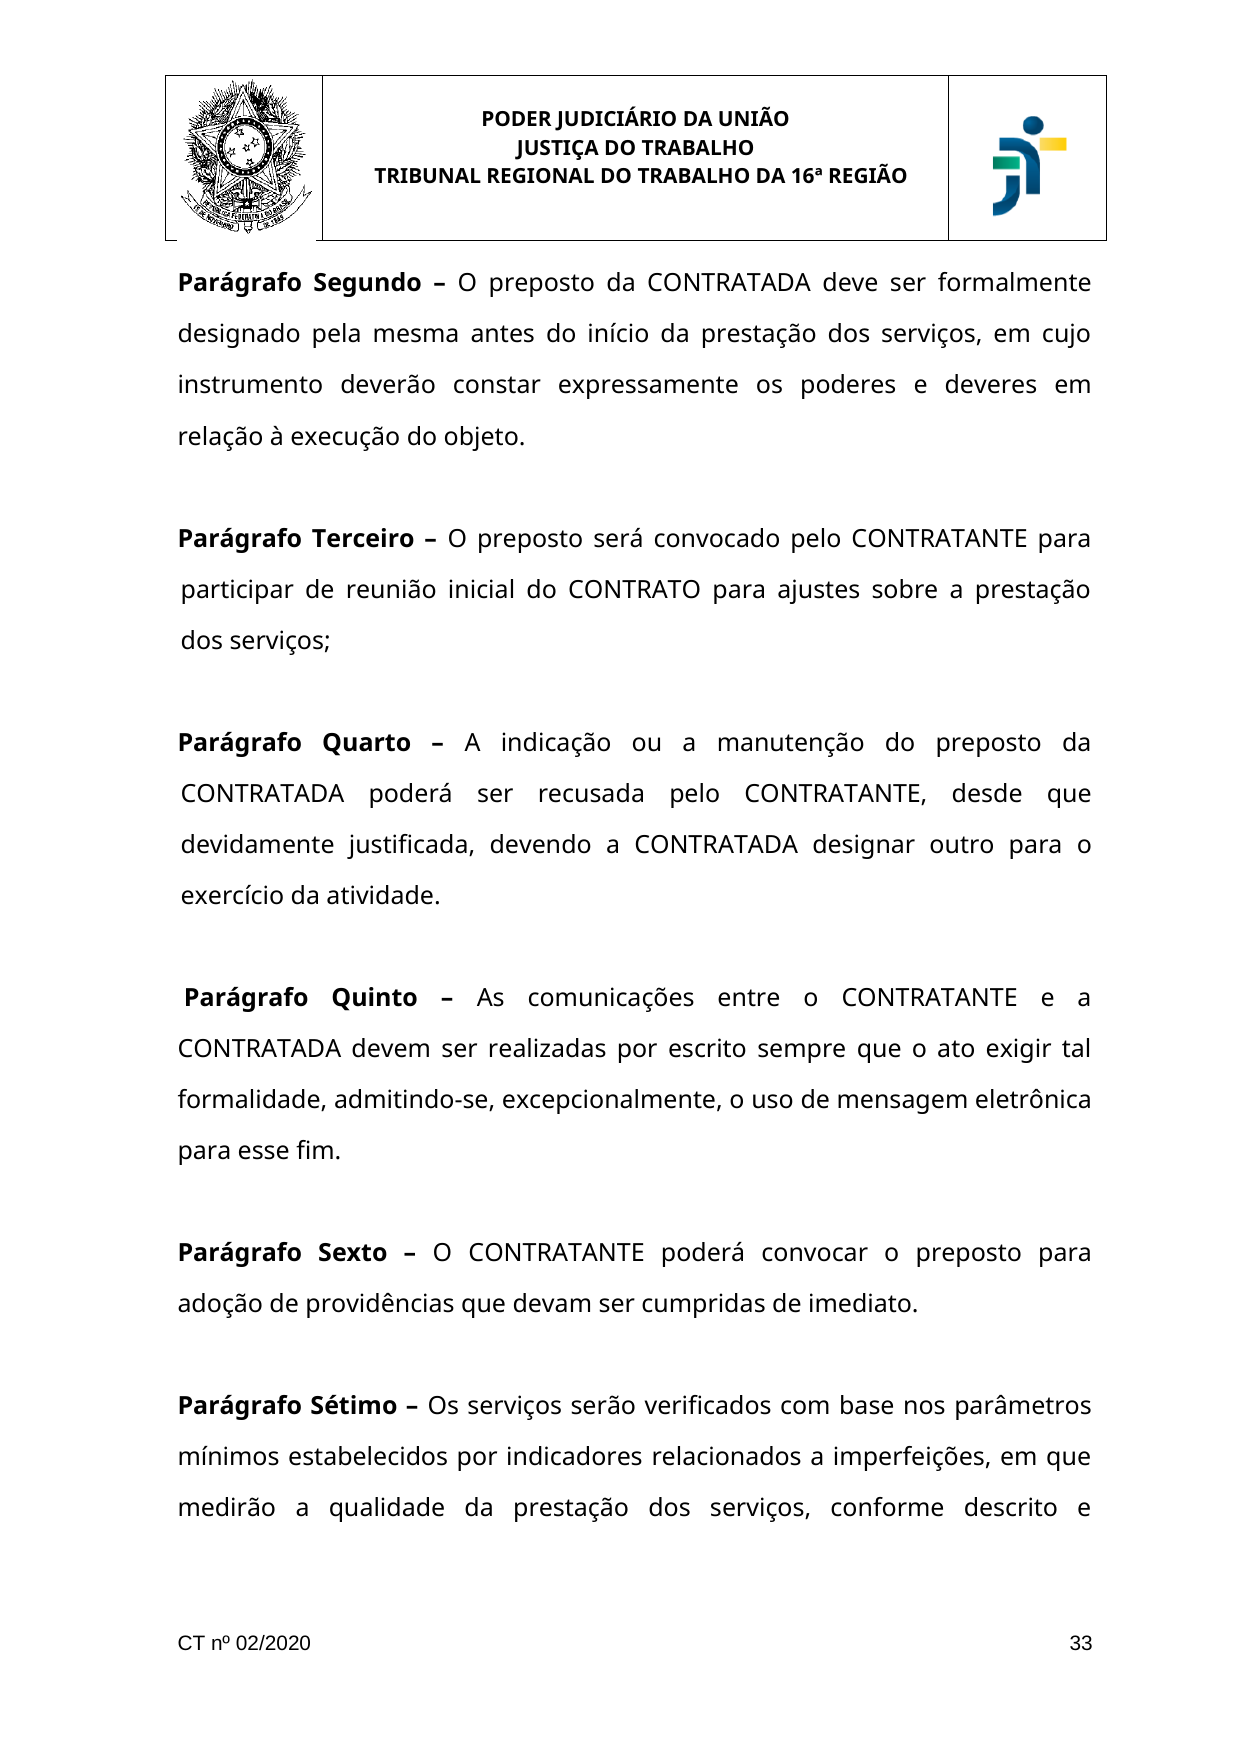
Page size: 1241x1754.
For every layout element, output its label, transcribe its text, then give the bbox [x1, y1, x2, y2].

text Parágrafo Sétimo – Os serviços serão verificados com base nos parâmetros mínimos estabelecidos por indicadores relacionados a imperfeições, em que medirão a qualidade da prestação dos serviços, conforme descrito e [177, 1388, 1092, 1524]
text Parágrafo Quinto – As comunicações entre o CONTRATANTE e a CONTRATADA devem ser realizadas por escrito sempre que o ato exigir tal formalidade, admitindo-se, excepcionalmente, o uso de mensagem eletrônica para esse fim. [177, 979, 1092, 1167]
text Parágrafo Terceiro – O preposto será convocado pelo CONTRATANTE para participar de reunião inicial do CONTRATO para ajustes sobre a prestação dos serviços; [177, 520, 1092, 656]
text Parágrafo Sexto – O CONTRATANTE poderá convocar o preposto para adoção de providências que devam ser cumpridas de imediato. [177, 1235, 1092, 1320]
text Parágrafo Segundo – O preposto da CONTRATADA deve ser formalmente designado pela mesma antes do início da prestação dos serviços, em cujo instrumento deverão constar expressamente os poderes e deveres em relação à execução do objeto. [177, 265, 1092, 452]
picture [176, 76, 317, 240]
picture [954, 95, 1101, 236]
text Parágrafo Quarto – A indicação ou a manutenção do preposto da CONTRATADA poderá ser recusada pelo CONTRATANTE, desde que devidamente justificada, devendo a CONTRATADA designar outro para o exercício da atividade. [177, 724, 1092, 912]
